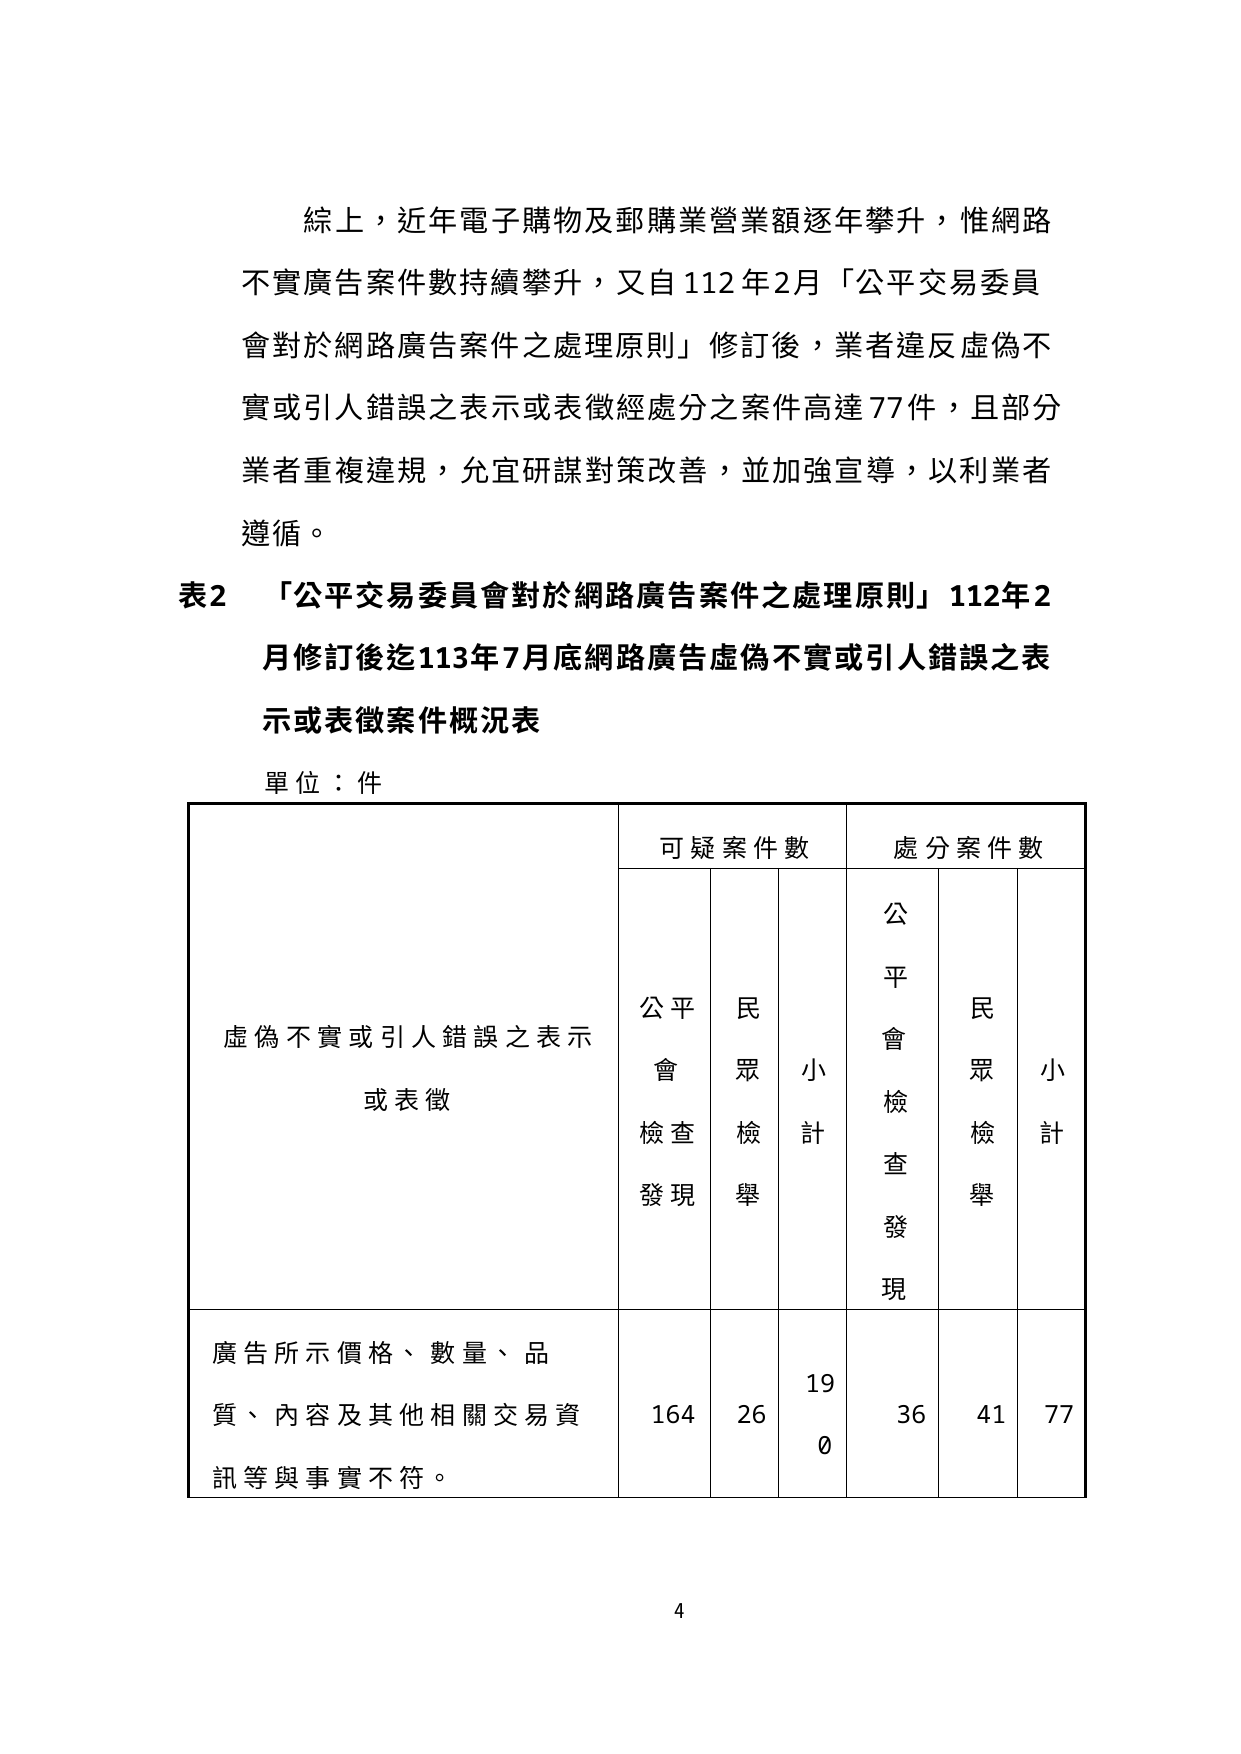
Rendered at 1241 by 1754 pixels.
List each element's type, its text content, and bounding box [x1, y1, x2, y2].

table_cell 36 [847, 1310, 938, 1497]
table_cell 民眾 檢舉 [939, 869, 1017, 1308]
table_cell 民眾 檢舉 [711, 869, 778, 1308]
table_cell 190 [779, 1310, 846, 1497]
text 綜上，近年電子購物及郵購業營業額逐年攀升，惟網路不實廣告案件數持續攀升，又自112年2月「公平交易委員會對於網路廣告案件之處理原則」修訂後，業者違反虛偽不實或引人錯誤之表示或表徵經處分之案件高達77件，且部分業者重複違規，允宜研謀對策改善，並加強宣導，以利業者遵循。 [236, 177, 1063, 552]
table_header 處分案件數 [847, 805, 1084, 868]
table_cell 廣告所示價格、數量、品質、內容及其他相關交易資訊等與事實不符。 [190, 1310, 618, 1497]
table_cell 77 [1018, 1310, 1084, 1497]
table_cell 小計 [779, 869, 846, 1308]
table_cell 26 [711, 1310, 778, 1497]
table_cell 公平會 檢查發現 [619, 869, 710, 1308]
table_header 虛偽不實或引人錯誤之表示或表徵 [190, 805, 618, 1308]
text 表2 「公平交易委員會對於網路廣告案件之處理原則」112年2月修訂後迄113年7月底網路廣告虛偽不實或引人錯誤之表示或表徵案件概況表 單位：件 [177, 552, 1063, 802]
table_cell 小計 [1018, 869, 1084, 1308]
table_cell 公平會 檢查發現 [847, 869, 938, 1308]
table_cell 41 [939, 1310, 1017, 1497]
table_header 可疑案件數 [619, 805, 846, 868]
table_cell 164 [619, 1310, 710, 1497]
